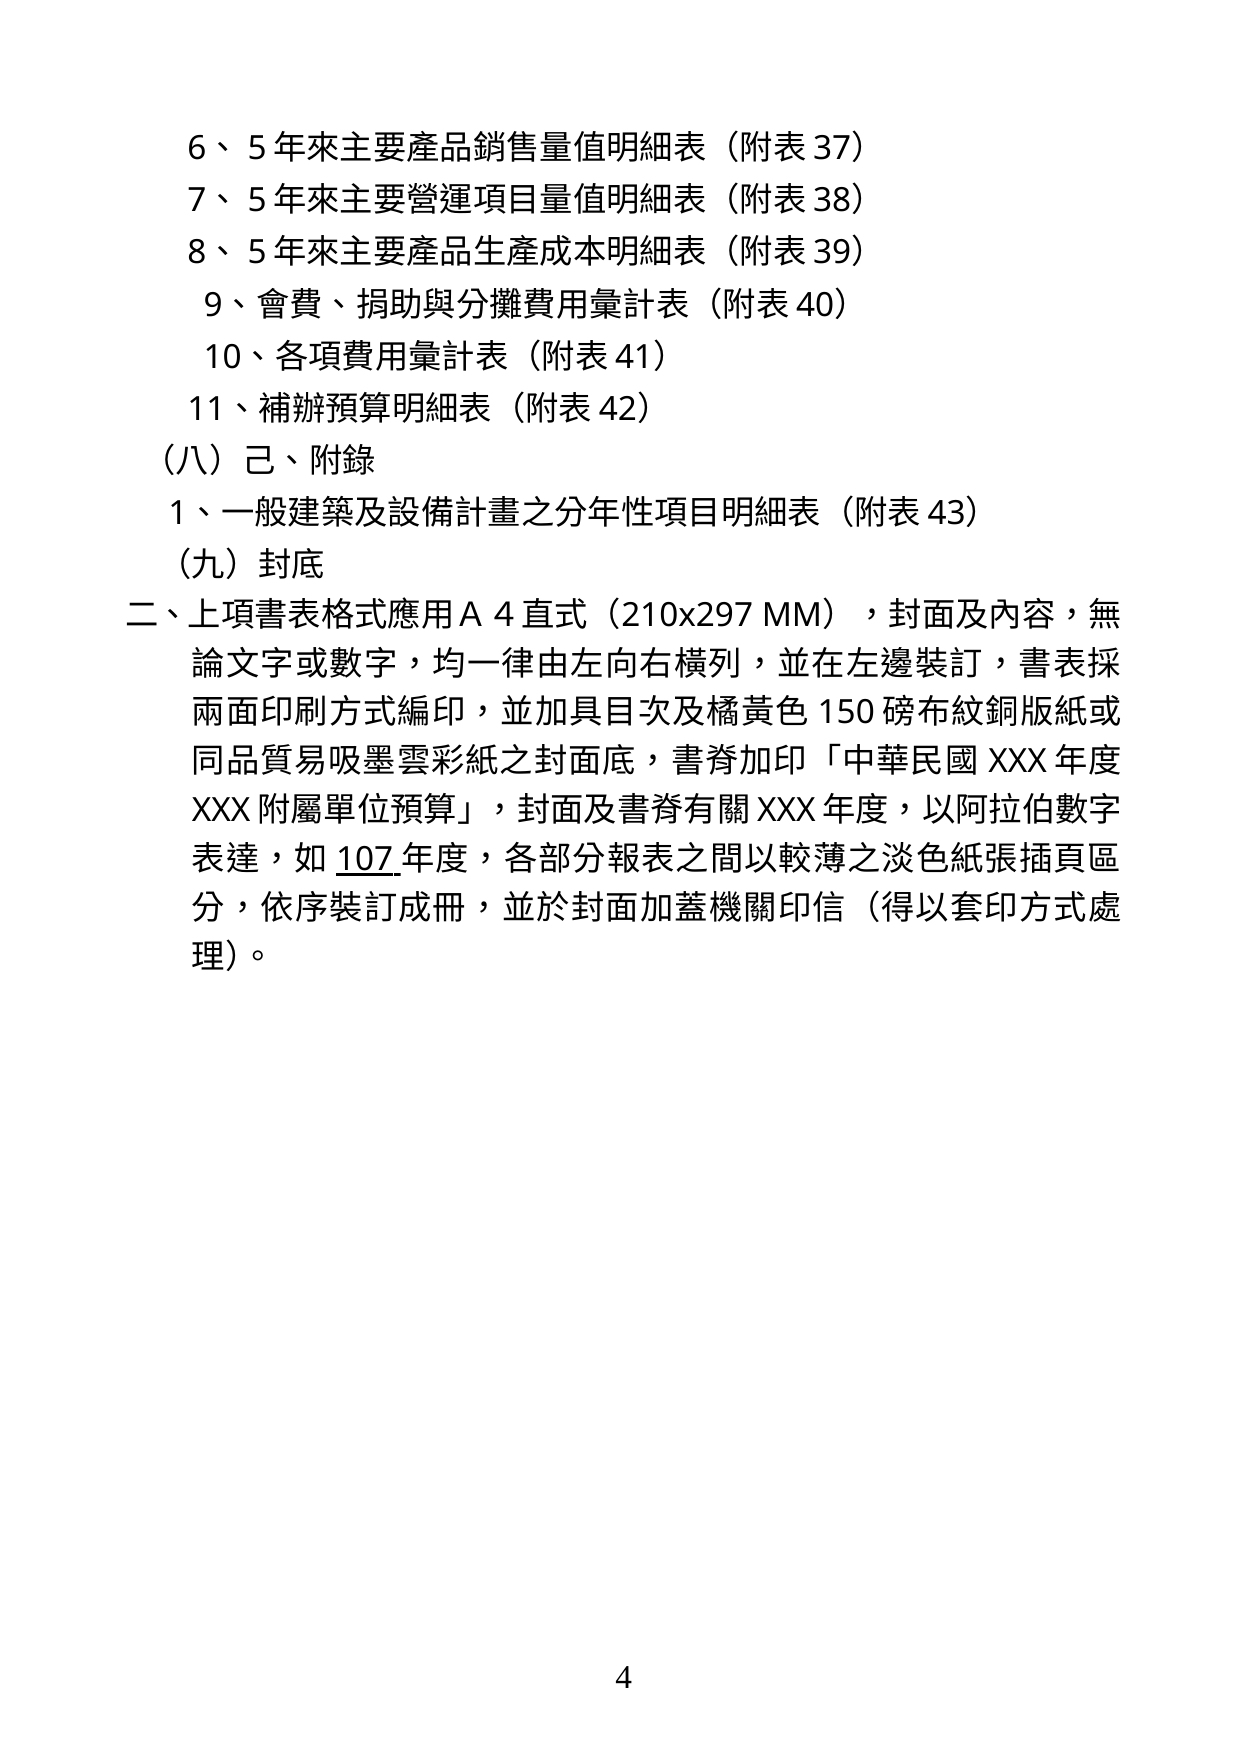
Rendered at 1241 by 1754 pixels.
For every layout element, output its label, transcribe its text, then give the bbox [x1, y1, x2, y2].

text 7、 5年來主要營運項目量值明細表（附表38） [125, 170, 1092, 222]
text 9、會費、捐助與分攤費用彙計表（附表40） [125, 274, 1092, 326]
text 6、 5年來主要產品銷售量值明細表（附表37） [125, 118, 1092, 170]
text 二、上項書表格式應用Ａ４直式（210x297 MM），封面及內容，無論文字或數字，均一律由左向右橫列，並在左邊裝訂，書表採兩面印刷方式編印，並加具目次及橘黃色150磅布紋銅版紙或同品質易吸墨雲彩紙之封面底，書脊加印「中華民國XXX年度XXX附屬單位預算」，封面及書脊有關XXX年度，以阿拉伯數字表達，如107年度，各部分報表之間以較薄之淡色紙張插頁區分，依序裝訂成冊，並於封面加蓋機關印信（得以套印方式處理）。 [125, 587, 1122, 978]
text 1、一般建築及設備計畫之分年性項目明細表（附表43） [125, 483, 1092, 535]
text 8、 5年來主要產品生產成本明細表（附表39） [125, 222, 1092, 274]
text 11、補辦預算明細表（附表42） [125, 378, 1092, 431]
text （八）己、附錄 [125, 431, 1092, 483]
text 10、各項費用彙計表（附表41） [125, 326, 1092, 378]
text （九）封底 [125, 535, 1122, 587]
